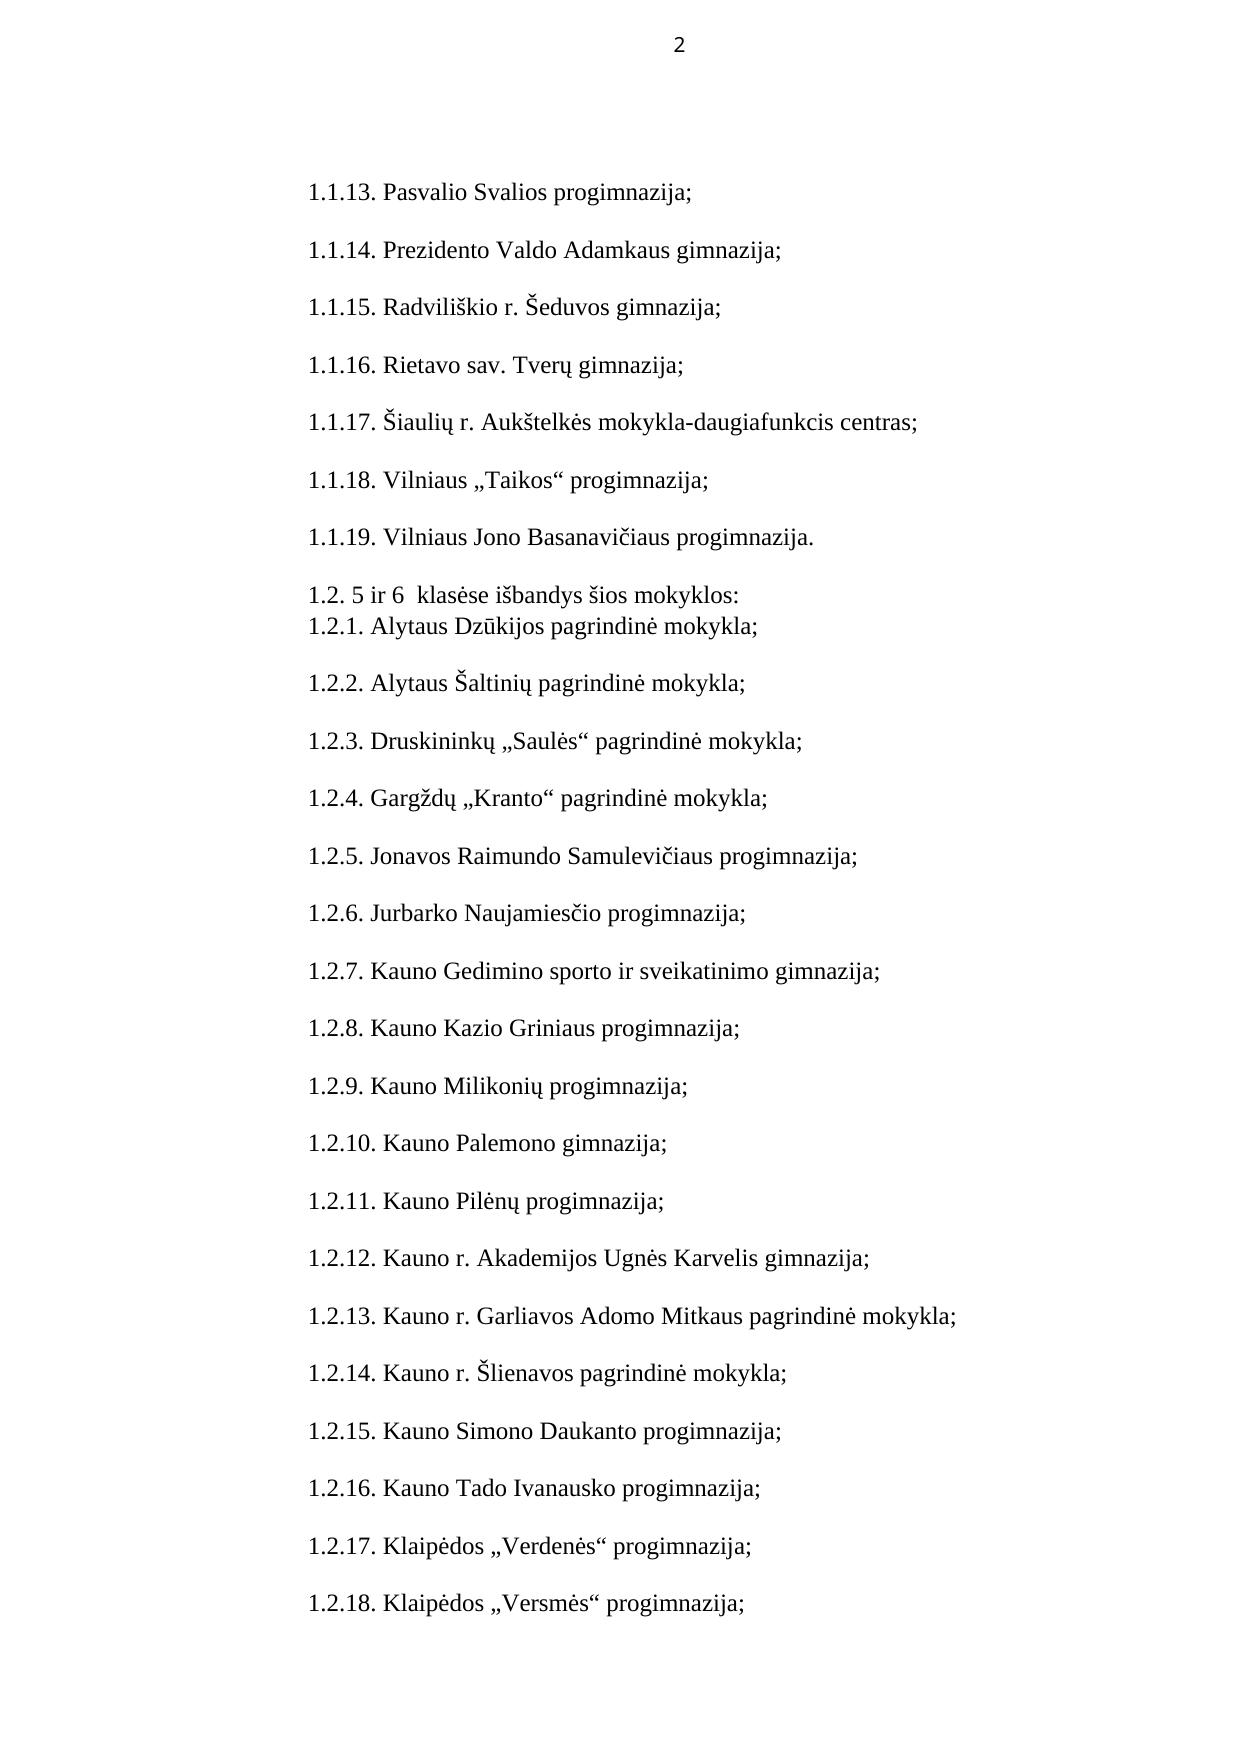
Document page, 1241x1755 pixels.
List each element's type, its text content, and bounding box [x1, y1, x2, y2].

text 1.2.3. Druskininkų „Saulės“ pagrindinė mokykla; [177, 726, 1181, 754]
text 1.1.18. Vilniaus „Taikos“ progimnazija; [177, 465, 1181, 493]
text 1.1.16. Rietavo sav. Tverų gimnazija; [177, 350, 1181, 378]
text 1.2.9. Kauno Milikonių progimnazija; [177, 1071, 1181, 1099]
text 1.2.5. Jonavos Raimundo Samulevičiaus progimnazija; [177, 841, 1181, 869]
text 1.2.1. Alytaus Dzūkijos pagrindinė mokykla; [177, 611, 1181, 639]
text 1.2.8. Kauno Kazio Griniaus progimnazija; [177, 1013, 1181, 1042]
text 1.2.15. Kauno Simono Daukanto progimnazija; [177, 1416, 1181, 1444]
text 1.2. 5 ir 6 klasėse išbandys šios mokyklos: [177, 580, 1181, 608]
text 1.1.15. Radviliškio r. Šeduvos gimnazija; [177, 292, 1181, 321]
text 1.2.6. Jurbarko Naujamiesčio progimnazija; [177, 898, 1181, 927]
text 1.2.2. Alytaus Šaltinių pagrindinė mokykla; [177, 668, 1181, 697]
text 1.2.13. Kauno r. Garliavos Adomo Mitkaus pagrindinė mokykla; [177, 1301, 1181, 1329]
text 1.1.13. Pasvalio Svalios progimnazija; [177, 177, 1181, 206]
text 1.2.10. Kauno Palemono gimnazija; [177, 1128, 1181, 1157]
text 1.2.18. Klaipėdos „Versmės“ progimnazija; [177, 1588, 1181, 1617]
text 1.2.4. Gargždų „Kranto“ pagrindinė mokykla; [177, 783, 1181, 812]
text 1.2.16. Kauno Tado Ivanausko progimnazija; [177, 1473, 1181, 1502]
text 1.1.19. Vilniaus Jono Basanavičiaus progimnazija. [177, 522, 1181, 551]
text 1.2.14. Kauno r. Šlienavos pagrindinė mokykla; [177, 1358, 1181, 1387]
text 1.1.17. Šiaulių r. Aukštelkės mokykla-daugiafunkcis centras; [177, 407, 1181, 436]
text 1.2.7. Kauno Gedimino sporto ir sveikatinimo gimnazija; [177, 956, 1181, 984]
text 1.2.17. Klaipėdos „Verdenės“ progimnazija; [177, 1531, 1181, 1559]
text 1.2.12. Kauno r. Akademijos Ugnės Karvelis gimnazija; [177, 1243, 1181, 1272]
text 1.2.11. Kauno Pilėnų progimnazija; [177, 1186, 1181, 1214]
text 1.1.14. Prezidento Valdo Adamkaus gimnazija; [177, 235, 1181, 263]
